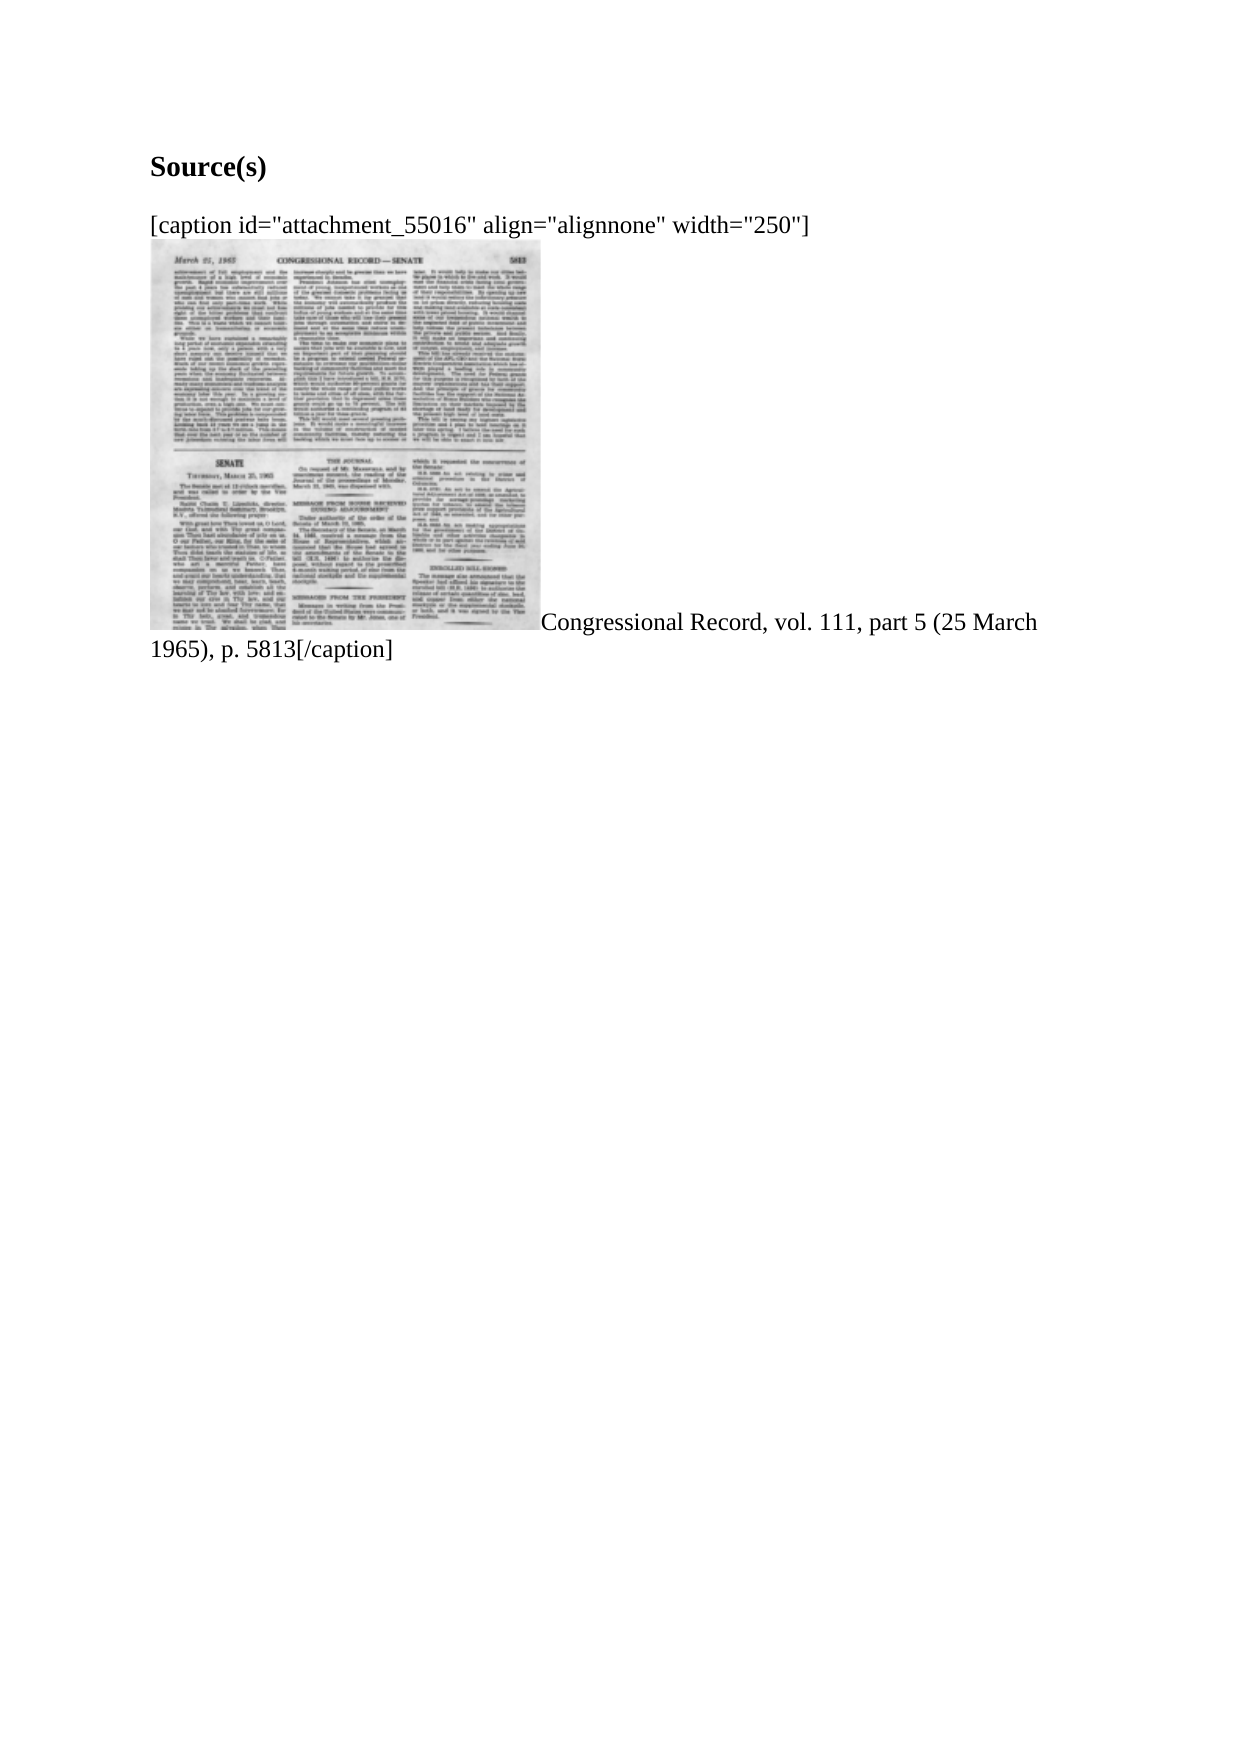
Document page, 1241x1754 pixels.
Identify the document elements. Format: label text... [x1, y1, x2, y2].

text [caption id="attachment_55016" align="alignnone" width="250"]Congressional Record, vol. 111, part 5 (25 March 1965), p. 5813[/caption] [150, 212, 1090, 663]
subtitle Source(s) [150, 150, 1090, 182]
picture [150, 239, 541, 630]
